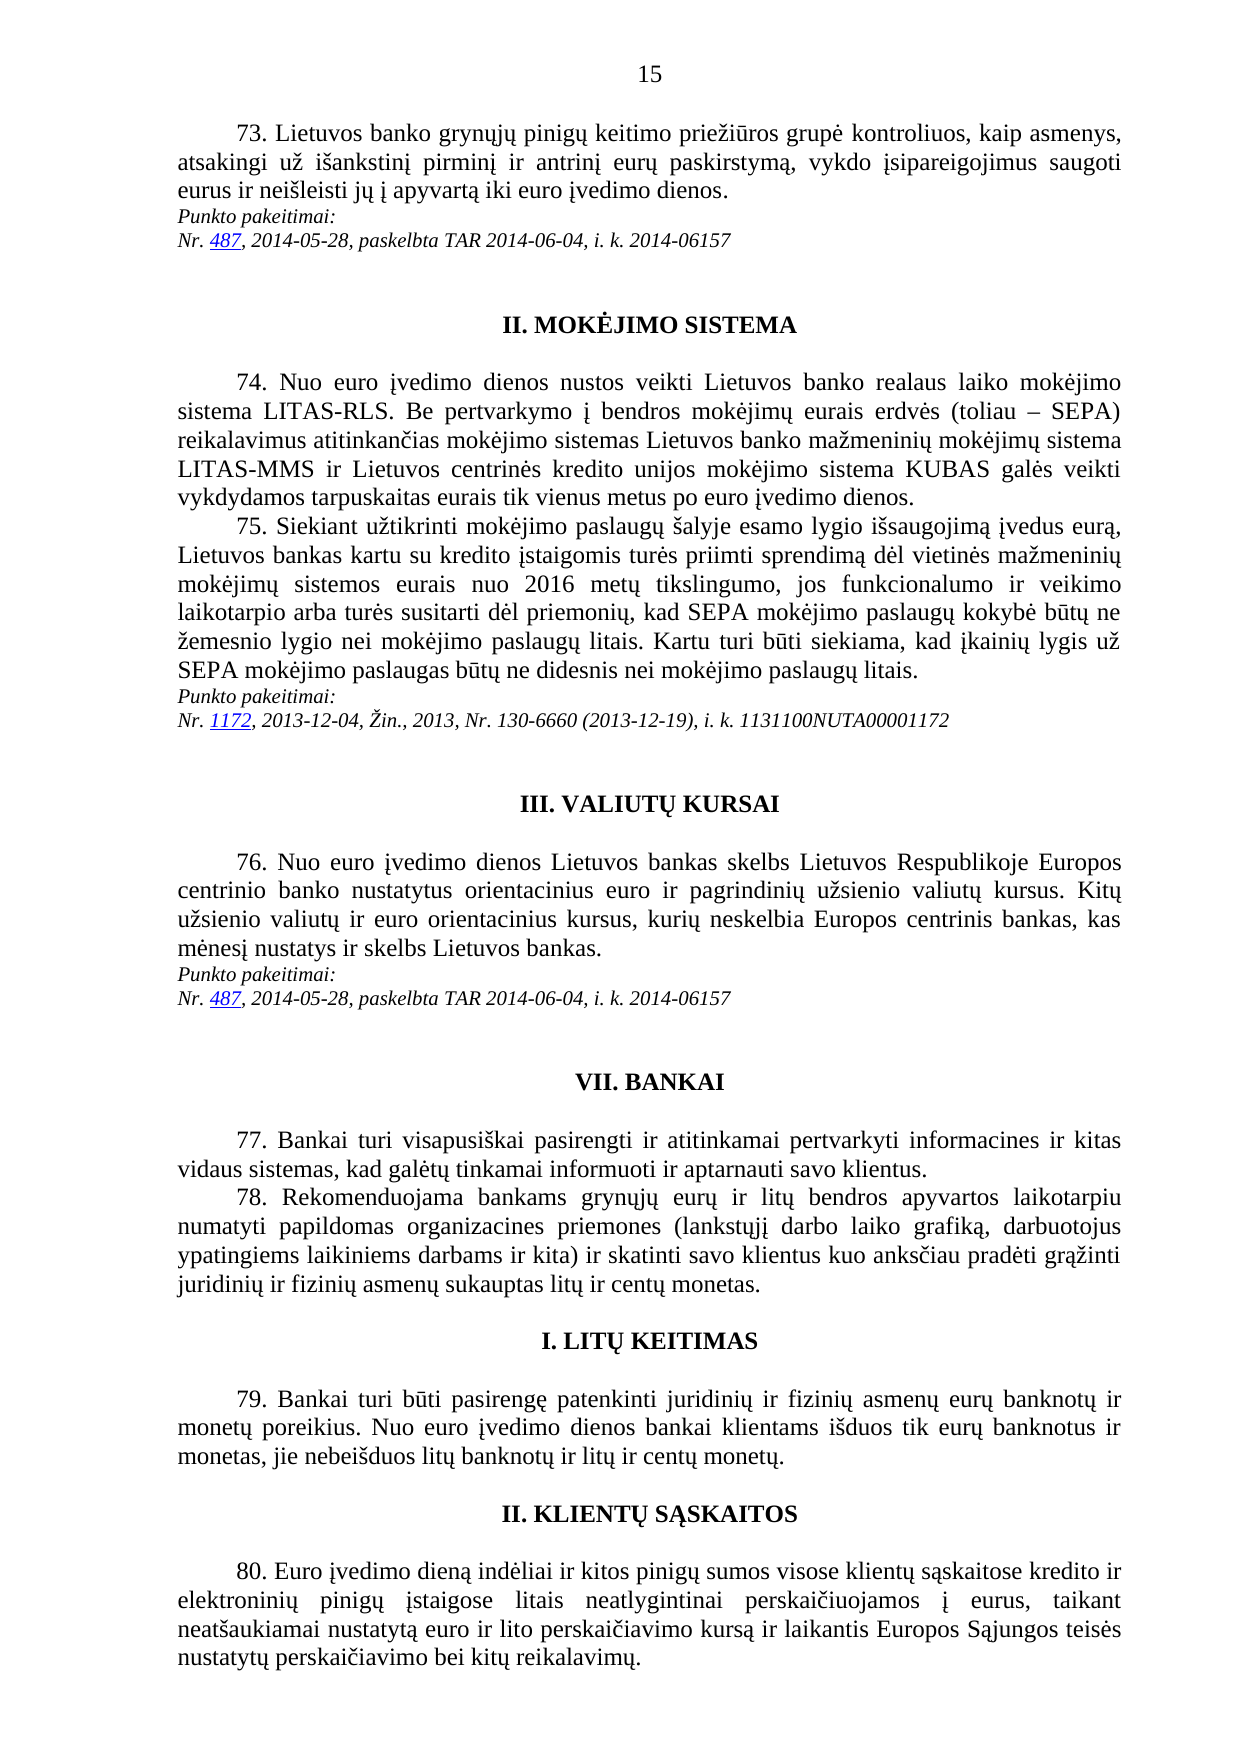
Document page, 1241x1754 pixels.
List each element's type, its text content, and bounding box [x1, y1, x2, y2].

text 74. Nuo euro įvedimo dienos nustos veikti Lietuvos banko realaus laiko mokėjimo sistema LITAS-RLS. Be pertvarkymo į bendros mokėjimų eurais erdvės (toliau – SEPA) reikalavimus atitinkančias mokėjimo sistemas Lietuvos banko mažmeninių mokėjimų sistema LITAS-MMS ir Lietuvos centrinės kredito unijos mokėjimo sistema KUBAS galės veikti vykdydamos tarpuskaitas eurais tik vienus metus po euro įvedimo dienos. [177, 367, 1122, 511]
text VII. BANKAI [177, 1067, 1122, 1096]
text III. VALIUTŲ KURSAI [177, 789, 1122, 818]
text 78. Rekomenduojama bankams grynųjų eurų ir litų bendros apyvartos laikotarpiu numatyti papildomas organizacines priemones (lankstųjį darbo laiko grafiką, darbuotojus ypatingiems laikiniems darbams ir kita) ir skatinti savo klientus kuo anksčiau pradėti grąžinti juridinių ir fizinių asmenų sukauptas litų ir centų monetas. [177, 1182, 1122, 1297]
text 76. Nuo euro įvedimo dienos Lietuvos bankas skelbs Lietuvos Respublikoje Europos centrinio banko nustatytus orientacinius euro ir pagrindinių užsienio valiutų kursus. Kitų užsienio valiutų ir euro orientacinius kursus, kurių neskelbia Europos centrinis bankas, kas mėnesį nustatys ir skelbs Lietuvos bankas. [177, 847, 1122, 962]
text 80. Euro įvedimo dieną indėliai ir kitos pinigų sumos visose klientų sąskaitose kredito ir elektroninių pinigų įstaigose litais neatlygintinai perskaičiuojamos į eurus, taikant neatšaukiamai nustatytą euro ir lito perskaičiavimo kursą ir laikantis Europos Sąjungos teisės nustatytų perskaičiavimo bei kitų reikalavimų. [177, 1556, 1122, 1671]
text Punkto pakeitimai: [177, 684, 1122, 708]
text II. KLIENTŲ SĄSKAITOS [177, 1499, 1122, 1527]
text Punkto pakeitimai: [177, 204, 1122, 228]
text Nr. 487, 2014-05-28, paskelbta TAR 2014-06-04, i. k. 2014-06157 [177, 228, 1122, 252]
text 73. Lietuvos banko grynųjų pinigų keitimo priežiūros grupė kontroliuos, kaip asmenys, atsakingi už išankstinį pirminį ir antrinį eurų paskirstymą, vykdo įsipareigojimus saugoti eurus ir neišleisti jų į apyvartą iki euro įvedimo dienos. [177, 118, 1122, 204]
text Nr. 487, 2014-05-28, paskelbta TAR 2014-06-04, i. k. 2014-06157 [177, 986, 1122, 1010]
text 75. Siekiant užtikrinti mokėjimo paslaugų šalyje esamo lygio išsaugojimą įvedus eurą, Lietuvos bankas kartu su kredito įstaigomis turės priimti sprendimą dėl vietinės mažmeninių mokėjimų sistemos eurais nuo 2016 metų tikslingumo, jos funkcionalumo ir veikimo laikotarpio arba turės susitarti dėl priemonių, kad SEPA mokėjimo paslaugų kokybė būtų ne žemesnio lygio nei mokėjimo paslaugų litais. Kartu turi būti siekiama, kad įkainių lygis už SEPA mokėjimo paslaugas būtų ne didesnis nei mokėjimo paslaugų litais. [177, 511, 1122, 684]
text 77. Bankai turi visapusiškai pasirengti ir atitinkamai pertvarkyti informacines ir kitas vidaus sistemas, kad galėtų tinkamai informuoti ir aptarnauti savo klientus. [177, 1125, 1122, 1182]
text I. LITŲ KEITIMAS [177, 1326, 1122, 1355]
text 79. Bankai turi būti pasirengę patenkinti juridinių ir fizinių asmenų eurų banknotų ir monetų poreikius. Nuo euro įvedimo dienos bankai klientams išduos tik eurų banknotus ir monetas, jie nebeišduos litų banknotų ir litų ir centų monetų. [177, 1384, 1122, 1470]
text Nr. 1172, 2013-12-04, Žin., 2013, Nr. 130-6660 (2013-12-19), i. k. 1131100NUTA00001172 [177, 708, 1122, 732]
text II. MOKĖJIMO SISTEMA [177, 310, 1122, 339]
text Punkto pakeitimai: [177, 962, 1122, 986]
